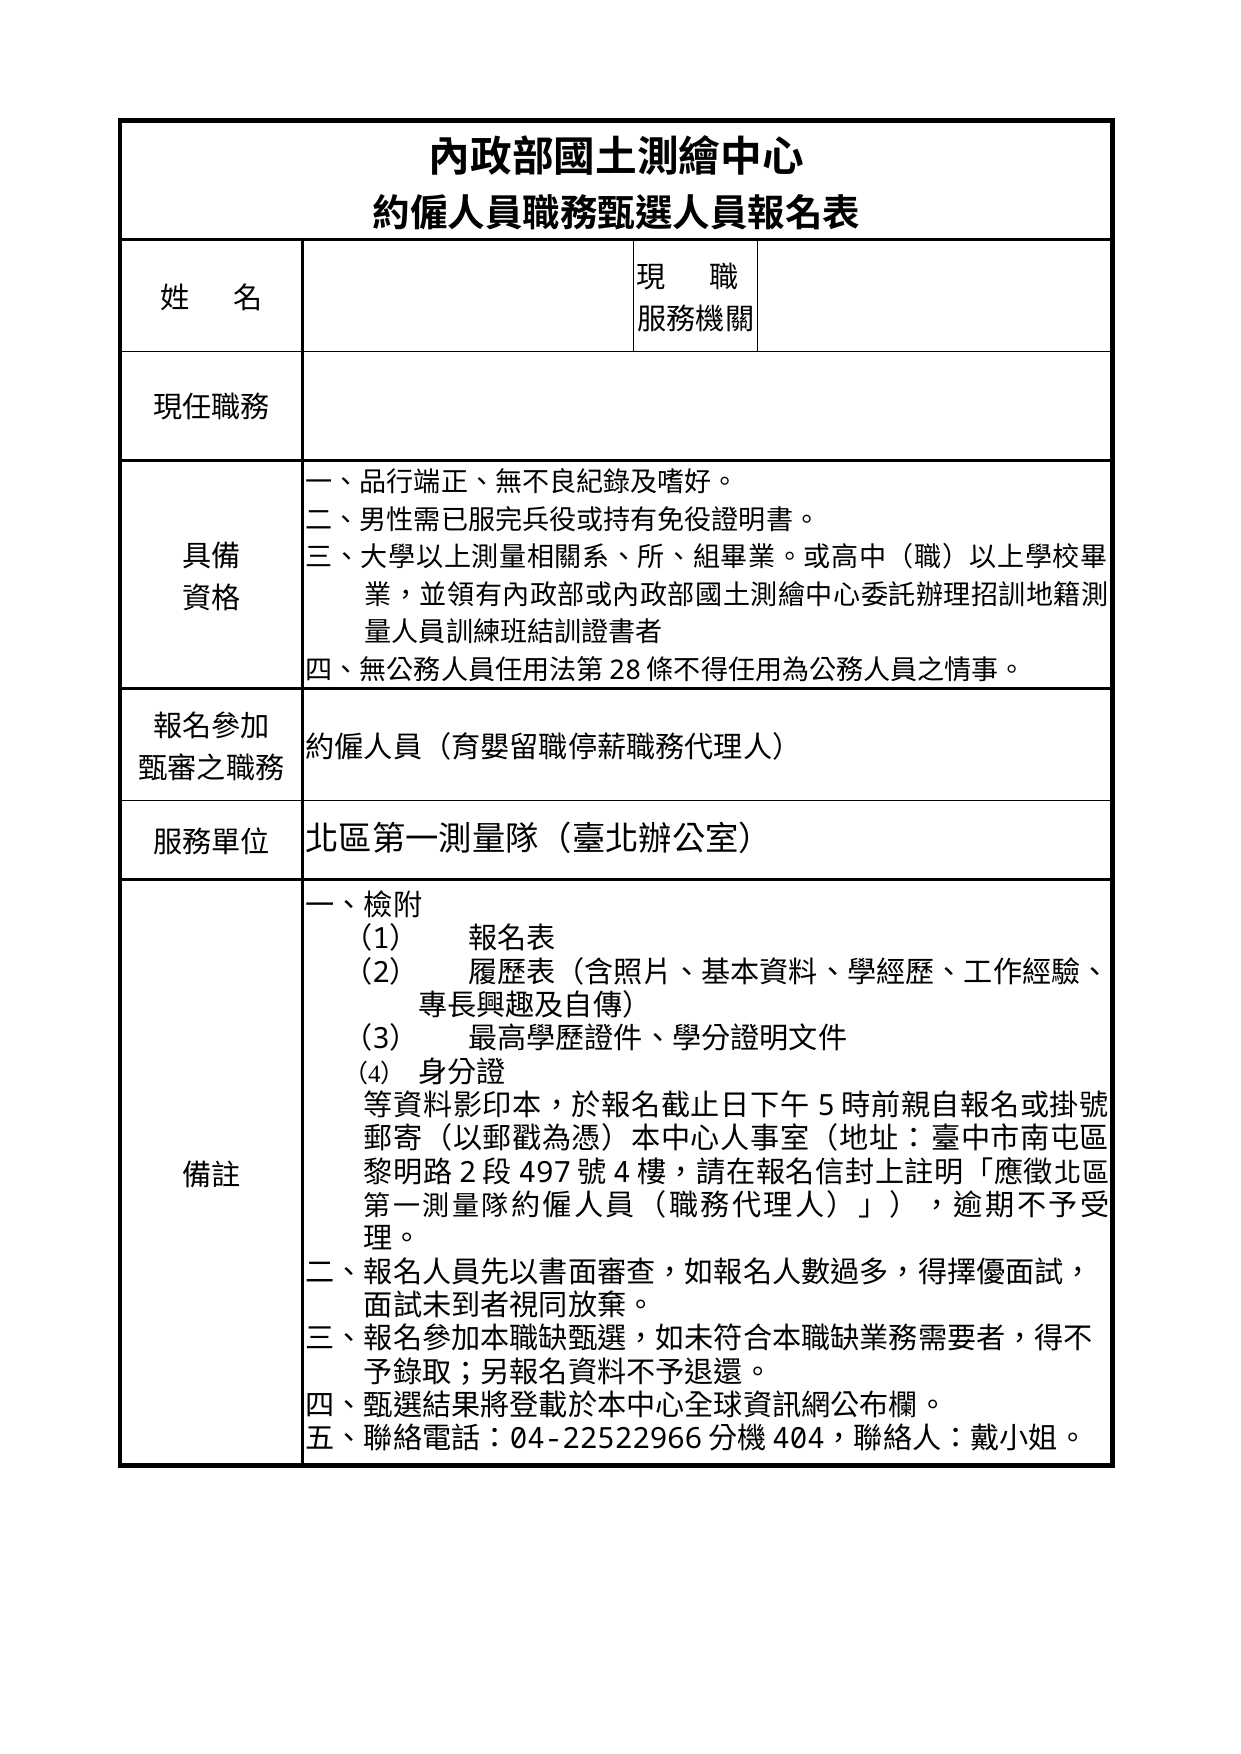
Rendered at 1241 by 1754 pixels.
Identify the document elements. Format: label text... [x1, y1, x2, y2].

table_cell 報名參加 甄審之職務 [122, 690, 301, 800]
table_cell 具備 資格 [122, 462, 301, 687]
table_cell 備註 [122, 881, 301, 1463]
table_cell [304, 352, 1110, 459]
table_cell 北區第一測量隊（臺北辦公室） [304, 801, 1110, 878]
table_cell 姓 名 [122, 241, 301, 351]
table_cell [304, 241, 633, 351]
table_cell 現 職 服務機關 [634, 241, 757, 351]
table_header 內政部國土測繪中心 約僱人員職務甄選人員報名表 [122, 123, 1110, 237]
table_cell 約僱人員（育嬰留職停薪職務代理人） [304, 690, 1110, 800]
table_cell 現任職務 [122, 352, 301, 459]
table_cell 服務單位 [122, 801, 301, 878]
table_cell [758, 241, 1110, 351]
table_cell 一、檢附 報名表 履歷表（含照片、基本資料、學經歷、工作經驗、專長興趣及自傳） 最高學歷證件、學分證明文件 身分證 等資料影印本，於報名截止日下午5時前親自報名或掛號郵寄（以郵戳為憑）本中心人事室（地址：臺中市南屯區黎明路2段497號4樓，請在報名信封上註明「應徵北區第一測量隊約僱人員（職務代理人）」），逾期不予受理。 二、報名人員先以書面審查，如報名人數過多，得擇優面試，面試未到者視同放棄。 三、報名參加本職缺甄選，如未符合本職缺業務需要者，得不予錄取；另報名資料不予退還。 四、甄選結果將登載於本中心全球資訊網公布欄。 五、聯絡電話：04-22522966分機404，聯絡人：戴小姐。 [304, 881, 1110, 1463]
table_cell 一、品行端正、無不良紀錄及嗜好。 二、男性需已服完兵役或持有免役證明書。 三、大學以上測量相關系、所、組畢業。或高中（職）以上學校畢業，並領有內政部或內政部國土測繪中心委託辦理招訓地籍測量人員訓練班結訓證書者 四、無公務人員任用法第28條不得任用為公務人員之情事。 [304, 462, 1110, 687]
